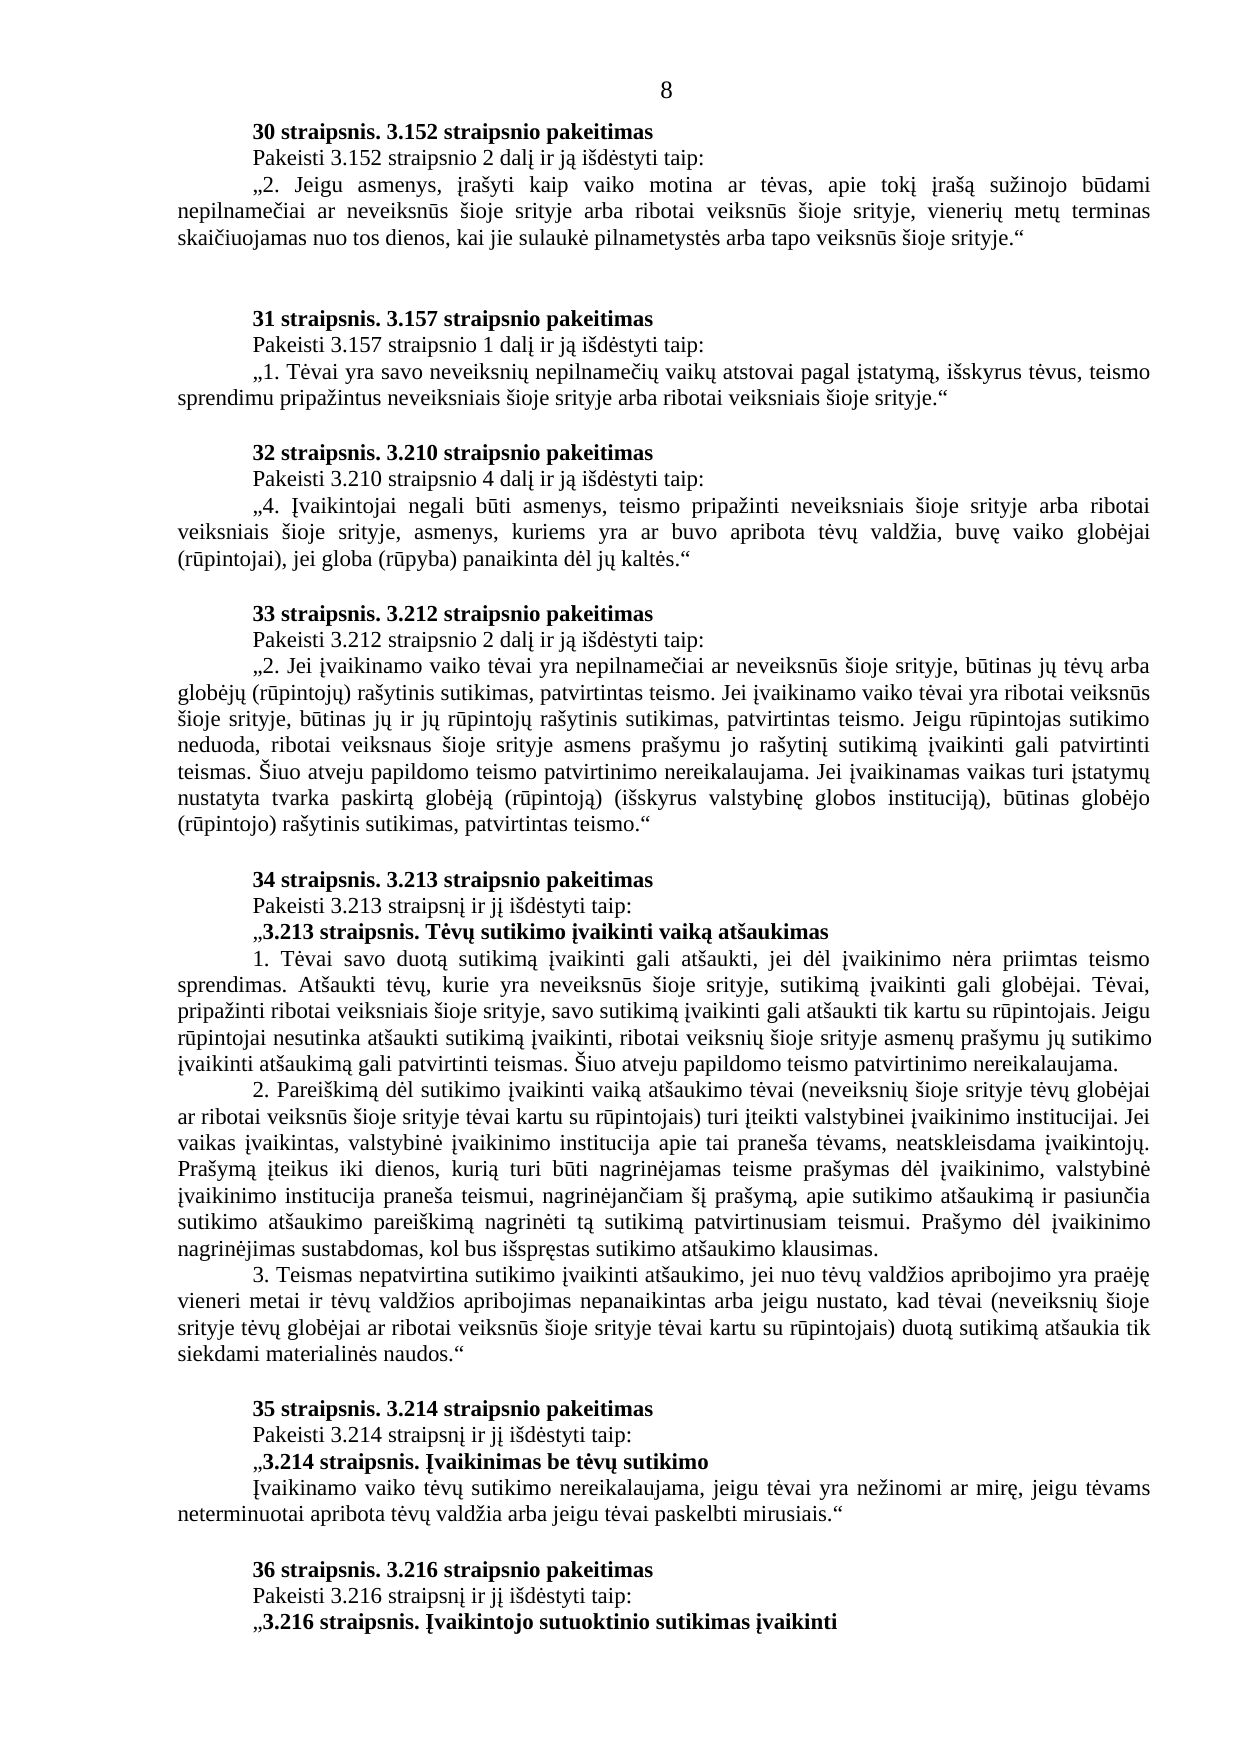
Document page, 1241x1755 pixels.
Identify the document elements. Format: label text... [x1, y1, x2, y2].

text 2. Pareiškimą dėl sutikimo įvaikinti vaiką atšaukimo tėvai (neveiksnių šioje srityje tėvų globėjai ar ribotai veiksnūs šioje srityje tėvai kartu su rūpintojais) turi įteikti valstybinei įvaikinimo institucijai. Jei vaikas įvaikintas, valstybinė įvaikinimo institucija apie tai praneša tėvams, neatskleisdama įvaikintojų. Prašymą įteikus iki dienos, kurią turi būti nagrinėjamas teisme prašymas dėl įvaikinimo, valstybinė įvaikinimo institucija praneša teismui, nagrinėjančiam šį prašymą, apie sutikimo atšaukimą ir pasiunčia sutikimo atšaukimo pareiškimą nagrinėti tą sutikimą patvirtinusiam teismui. Prašymo dėl įvaikinimo nagrinėjimas sustabdomas, kol bus išspręstas sutikimo atšaukimo klausimas. [177, 1076, 1152, 1261]
text Pakeisti 3.152 straipsnio 2 dalį ir ją išdėstyti taip: [177, 144, 1152, 171]
text „1. Tėvai yra savo neveiksnių nepilnamečių vaikų atstovai pagal įstatymą, išskyrus tėvus, teismo sprendimu pripažintus neveiksniais šioje srityje arba ribotai veiksniais šioje srityje.“ [177, 358, 1152, 410]
text Pakeisti 3.216 straipsnį ir jį išdėstyti taip: [177, 1582, 1152, 1608]
text 36 straipsnis. 3.216 straipsnio pakeitimas [177, 1556, 1152, 1582]
text Įvaikinamo vaiko tėvų sutikimo nereikalaujama, jeigu tėvai yra nežinomi ar mirę, jeigu tėvams neterminuotai apribota tėvų valdžia arba jeigu tėvai paskelbti mirusiais.“ [177, 1474, 1152, 1527]
text 32 straipsnis. 3.210 straipsnio pakeitimas [177, 439, 1152, 466]
text 1. Tėvai savo duotą sutikimą įvaikinti gali atšaukti, jei dėl įvaikinimo nėra priimtas teismo sprendimas. Atšaukti tėvų, kurie yra neveiksnūs šioje srityje, sutikimą įvaikinti gali globėjai. Tėvai, pripažinti ribotai veiksniais šioje srityje, savo sutikimą įvaikinti gali atšaukti tik kartu su rūpintojais. Jeigu rūpintojai nesutinka atšaukti sutikimą įvaikinti, ribotai veiksnių šioje srityje asmenų prašymu jų sutikimo įvaikinti atšaukimą gali patvirtinti teismas. Šiuo atveju papildomo teismo patvirtinimo nereikalaujama. [177, 945, 1152, 1076]
text Pakeisti 3.213 straipsnį ir jį išdėstyti taip: [177, 892, 1152, 918]
text 35 straipsnis. 3.214 straipsnio pakeitimas [177, 1395, 1152, 1421]
text „2. Jei įvaikinamo vaiko tėvai yra nepilnamečiai ar neveiksnūs šioje srityje, būtinas jų tėvų arba globėjų (rūpintojų) rašytinis sutikimas, patvirtintas teismo. Jei įvaikinamo vaiko tėvai yra ribotai veiksnūs šioje srityje, būtinas jų ir jų rūpintojų rašytinis sutikimas, patvirtintas teismo. Jeigu rūpintojas sutikimo neduoda, ribotai veiksnaus šioje srityje asmens prašymu jo rašytinį sutikimą įvaikinti gali patvirtinti teismas. Šiuo atveju papildomo teismo patvirtinimo nereikalaujama. Jei įvaikinamas vaikas turi įstatymų nustatyta tvarka paskirtą globėją (rūpintoją) (išskyrus valstybinę globos instituciją), būtinas globėjo (rūpintojo) rašytinis sutikimas, patvirtintas teismo.“ [177, 652, 1152, 837]
text „3.214 straipsnis. Įvaikinimas be tėvų sutikimo [177, 1448, 1152, 1474]
text „4. Įvaikintojai negali būti asmenys, teismo pripažinti neveiksniais šioje srityje arba ribotai veiksniais šioje srityje, asmenys, kuriems yra ar buvo apribota tėvų valdžia, buvę vaiko globėjai (rūpintojai), jei globa (rūpyba) panaikinta dėl jų kaltės.“ [177, 492, 1152, 571]
text „3.213 straipsnis. Tėvų sutikimo įvaikinti vaiką atšaukimas [177, 918, 1152, 945]
text 34 straipsnis. 3.213 straipsnio pakeitimas [177, 866, 1152, 892]
text 3. Teismas nepatvirtina sutikimo įvaikinti atšaukimo, jei nuo tėvų valdžios apribojimo yra praėję vieneri metai ir tėvų valdžios apribojimas nepanaikintas arba jeigu nustato, kad tėvai (neveiksnių šioje srityje tėvų globėjai ar ribotai veiksnūs šioje srityje tėvai kartu su rūpintojais) duotą sutikimą atšaukia tik siekdami materialinės naudos.“ [177, 1261, 1152, 1366]
text „3.216 straipsnis. Įvaikintojo sutuoktinio sutikimas įvaikinti [177, 1608, 1152, 1635]
text Pakeisti 3.157 straipsnio 1 dalį ir ją išdėstyti taip: [177, 331, 1152, 358]
text 31 straipsnis. 3.157 straipsnio pakeitimas [177, 305, 1152, 331]
text „2. Jeigu asmenys, įrašyti kaip vaiko motina ar tėvas, apie tokį įrašą sužinojo būdami nepilnamečiai ar neveiksnūs šioje srityje arba ribotai veiksnūs šioje srityje, vienerių metų terminas skaičiuojamas nuo tos dienos, kai jie sulaukė pilnametystės arba tapo veiksnūs šioje srityje.“ [177, 171, 1152, 250]
text 33 straipsnis. 3.212 straipsnio pakeitimas [177, 600, 1152, 626]
text 30 straipsnis. 3.152 straipsnio pakeitimas [177, 118, 1152, 144]
text Pakeisti 3.210 straipsnio 4 dalį ir ją išdėstyti taip: [177, 466, 1152, 492]
text Pakeisti 3.212 straipsnio 2 dalį ir ją išdėstyti taip: [177, 626, 1152, 652]
text Pakeisti 3.214 straipsnį ir jį išdėstyti taip: [177, 1421, 1152, 1448]
